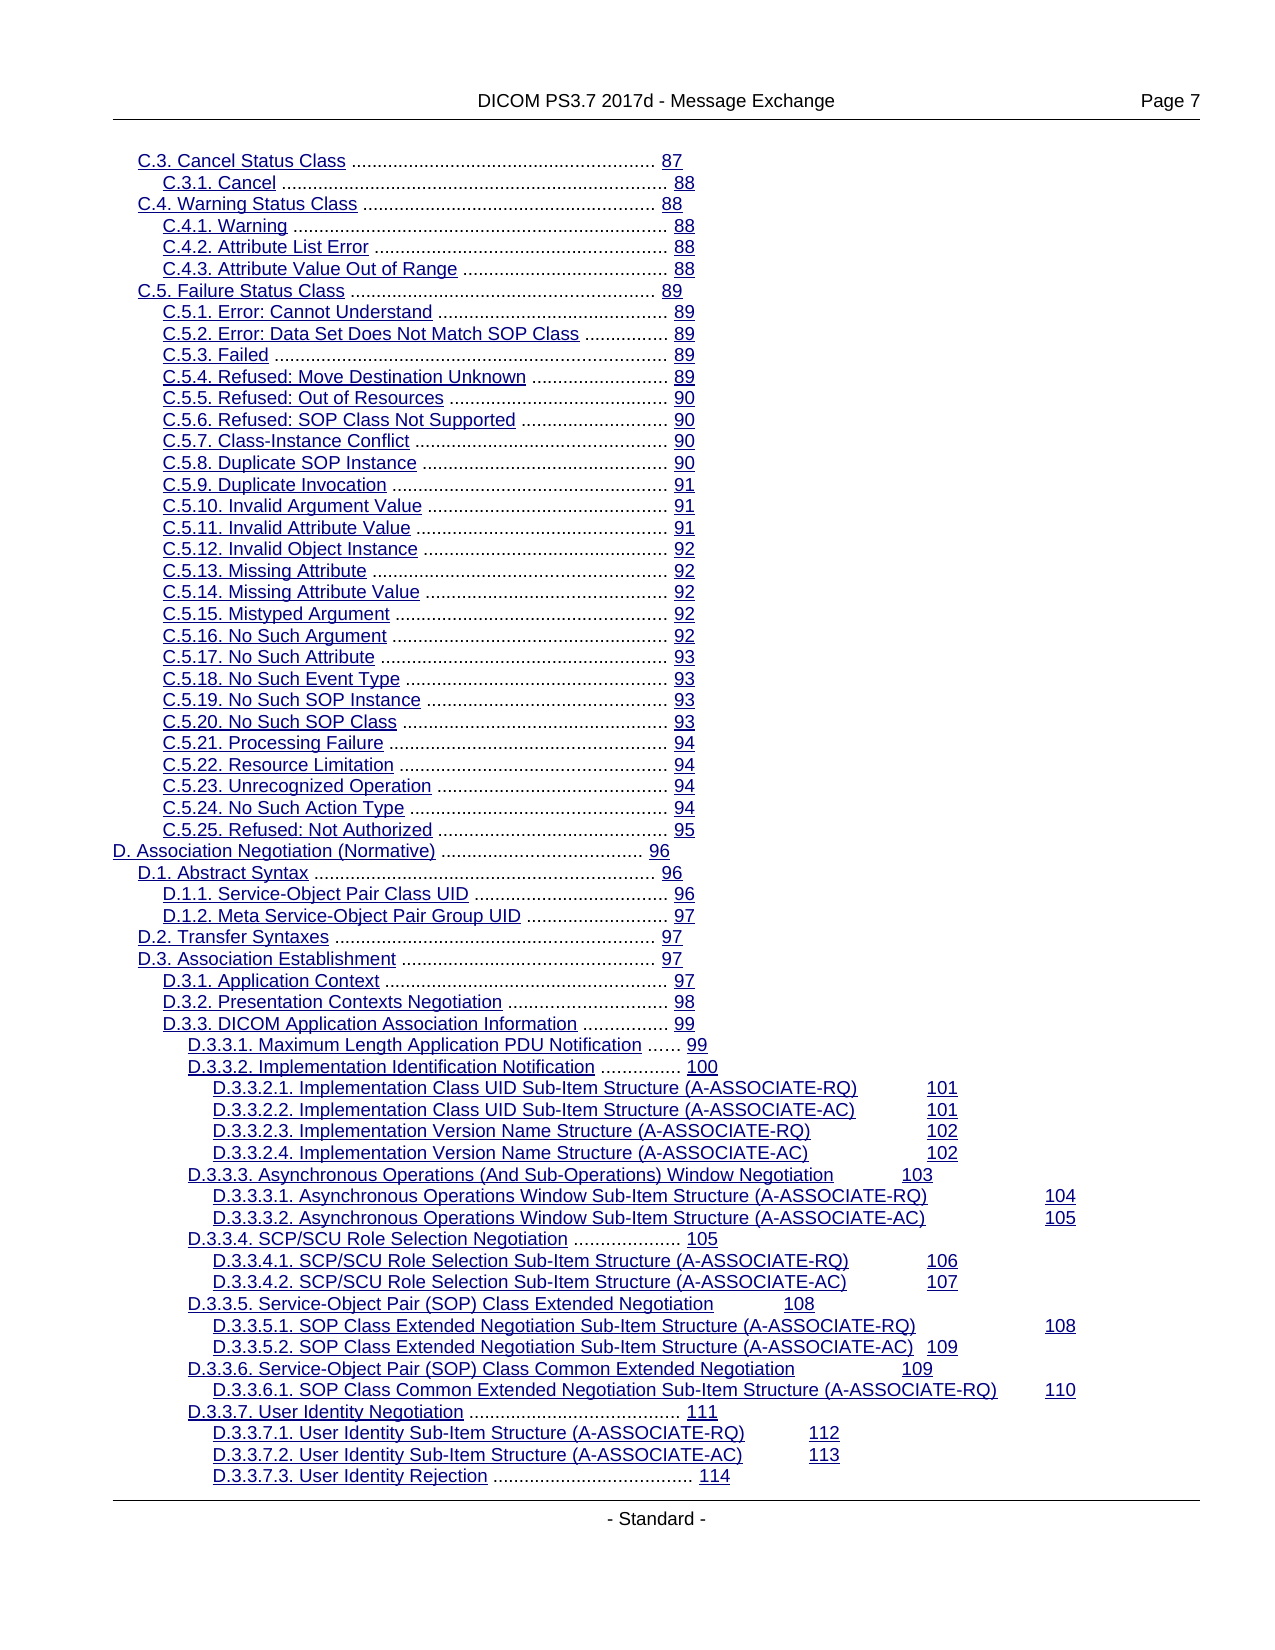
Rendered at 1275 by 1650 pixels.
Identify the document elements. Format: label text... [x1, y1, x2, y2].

text C.5.8. Duplicate SOP Instance 0 [162, 452, 1175, 473]
text C.4.1. Warning 0 [162, 215, 1175, 236]
text D.3.3.5. Service-Object Pair (SOP) Class Extended Negotiation 0 [187, 1293, 1175, 1314]
text C.5.15. Mistyped Argument 0 [162, 603, 1175, 624]
text D.1.2. Meta Service-Object Pair Group UID 0 [162, 905, 1175, 926]
text D. Association Negotiation (Normative) 0 [112, 840, 1175, 862]
text D.2. Transfer Syntaxes 0 [137, 926, 1175, 948]
text D.3.3.3. Asynchronous Operations (And Sub-Operations) Window Negotiation 0 [187, 1163, 1175, 1185]
text C.5.1. Error: Cannot Understand 0 [162, 301, 1175, 322]
text C.5.18. No Such Event Type 0 [162, 667, 1175, 689]
text D.3.3.7.2. User Identity Sub-Item Structure (A-ASSOCIATE-AC) 0 [212, 1444, 1175, 1465]
text C.5.4. Refused: Move Destination Unknown 0 [162, 366, 1175, 387]
text D.3.3.6. Service-Object Pair (SOP) Class Common Extended Negotiation 0 [187, 1357, 1175, 1379]
text D.3.3. DICOM Application Association Information 0 [162, 1012, 1175, 1034]
text C.5.25. Refused: Not Authorized 0 [162, 818, 1175, 840]
text C.5.11. Invalid Attribute Value 0 [162, 517, 1175, 538]
text D.3.3.5.2. SOP Class Extended Negotiation Sub-Item Structure (A-ASSOCIATE-AC) 0 [212, 1336, 1175, 1357]
text C.5.20. No Such SOP Class 0 [162, 711, 1175, 732]
text C.5.14. Missing Attribute Value 0 [162, 581, 1175, 603]
text D.3.3.4.2. SCP/SCU Role Selection Sub-Item Structure (A-ASSOCIATE-AC) 0 [212, 1271, 1175, 1293]
text C.5.7. Class-Instance Conflict 0 [162, 430, 1175, 452]
text D.3. Association Establishment 0 [137, 948, 1175, 969]
text C.5.22. Resource Limitation 0 [162, 754, 1175, 775]
text C.4.3. Attribute Value Out of Range 0 [162, 258, 1175, 279]
text C.5.12. Invalid Object Instance 0 [162, 538, 1175, 560]
text D.3.3.2.3. Implementation Version Name Structure (A-ASSOCIATE-RQ) 0 [212, 1120, 1175, 1142]
text D.3.3.2. Implementation Identification Notification 0 [187, 1056, 1175, 1077]
text C.5.3. Failed 0 [162, 344, 1175, 366]
text C.5.24. No Such Action Type 0 [162, 797, 1175, 818]
text D.3.3.2.2. Implementation Class UID Sub-Item Structure (A-ASSOCIATE-AC) 0 [212, 1099, 1175, 1120]
text C.5.10. Invalid Argument Value 0 [162, 495, 1175, 517]
text D.3.2. Presentation Contexts Negotiation 0 [162, 991, 1175, 1012]
text C.5.2. Error: Data Set Does Not Match SOP Class 0 [162, 322, 1175, 344]
text D.3.3.7.1. User Identity Sub-Item Structure (A-ASSOCIATE-RQ) 0 [212, 1422, 1175, 1444]
text C.5.6. Refused: SOP Class Not Supported 0 [162, 409, 1175, 430]
text C.4. Warning Status Class 0 [137, 193, 1175, 215]
text D.3.3.7. User Identity Negotiation 0 [187, 1401, 1175, 1422]
text D.3.3.4. SCP/SCU Role Selection Negotiation 0 [187, 1228, 1175, 1250]
text C.3. Cancel Status Class 0 [137, 150, 1175, 172]
text C.3.1. Cancel 0 [162, 172, 1175, 193]
text D.3.3.1. Maximum Length Application PDU Notification 0 [187, 1034, 1175, 1056]
text D.3.3.2.1. Implementation Class UID Sub-Item Structure (A-ASSOCIATE-RQ) 0 [212, 1077, 1175, 1099]
text C.5.5. Refused: Out of Resources 0 [162, 387, 1175, 409]
text C.5. Failure Status Class 0 [137, 279, 1175, 301]
text D.3.3.5.1. SOP Class Extended Negotiation Sub-Item Structure (A-ASSOCIATE-RQ) 0 [212, 1314, 1175, 1336]
text D.1. Abstract Syntax 0 [137, 862, 1175, 883]
text C.5.21. Processing Failure 0 [162, 732, 1175, 754]
text D.3.3.3.1. Asynchronous Operations Window Sub-Item Structure (A-ASSOCIATE-RQ) 0 [212, 1185, 1175, 1207]
text D.1.1. Service-Object Pair Class UID 0 [162, 883, 1175, 905]
text D.3.3.7.3. User Identity Rejection 0 [212, 1465, 1175, 1487]
text C.5.19. No Such SOP Instance 0 [162, 689, 1175, 711]
text C.5.9. Duplicate Invocation 0 [162, 473, 1175, 495]
text C.5.23. Unrecognized Operation 0 [162, 775, 1175, 797]
text C.5.13. Missing Attribute 0 [162, 560, 1175, 581]
text C.4.2. Attribute List Error 0 [162, 236, 1175, 258]
text D.3.3.3.2. Asynchronous Operations Window Sub-Item Structure (A-ASSOCIATE-AC) 0 [212, 1207, 1175, 1228]
text D.3.3.4.1. SCP/SCU Role Selection Sub-Item Structure (A-ASSOCIATE-RQ) 0 [212, 1250, 1175, 1271]
text D.3.3.6.1. SOP Class Common Extended Negotiation Sub-Item Structure (A-ASSOCIATE-RQ) 0 [212, 1379, 1175, 1401]
text C.5.17. No Such Attribute 0 [162, 646, 1175, 667]
text C.5.16. No Such Argument 0 [162, 624, 1175, 646]
text D.3.1. Application Context 0 [162, 969, 1175, 991]
text D.3.3.2.4. Implementation Version Name Structure (A-ASSOCIATE-AC) 0 [212, 1142, 1175, 1163]
